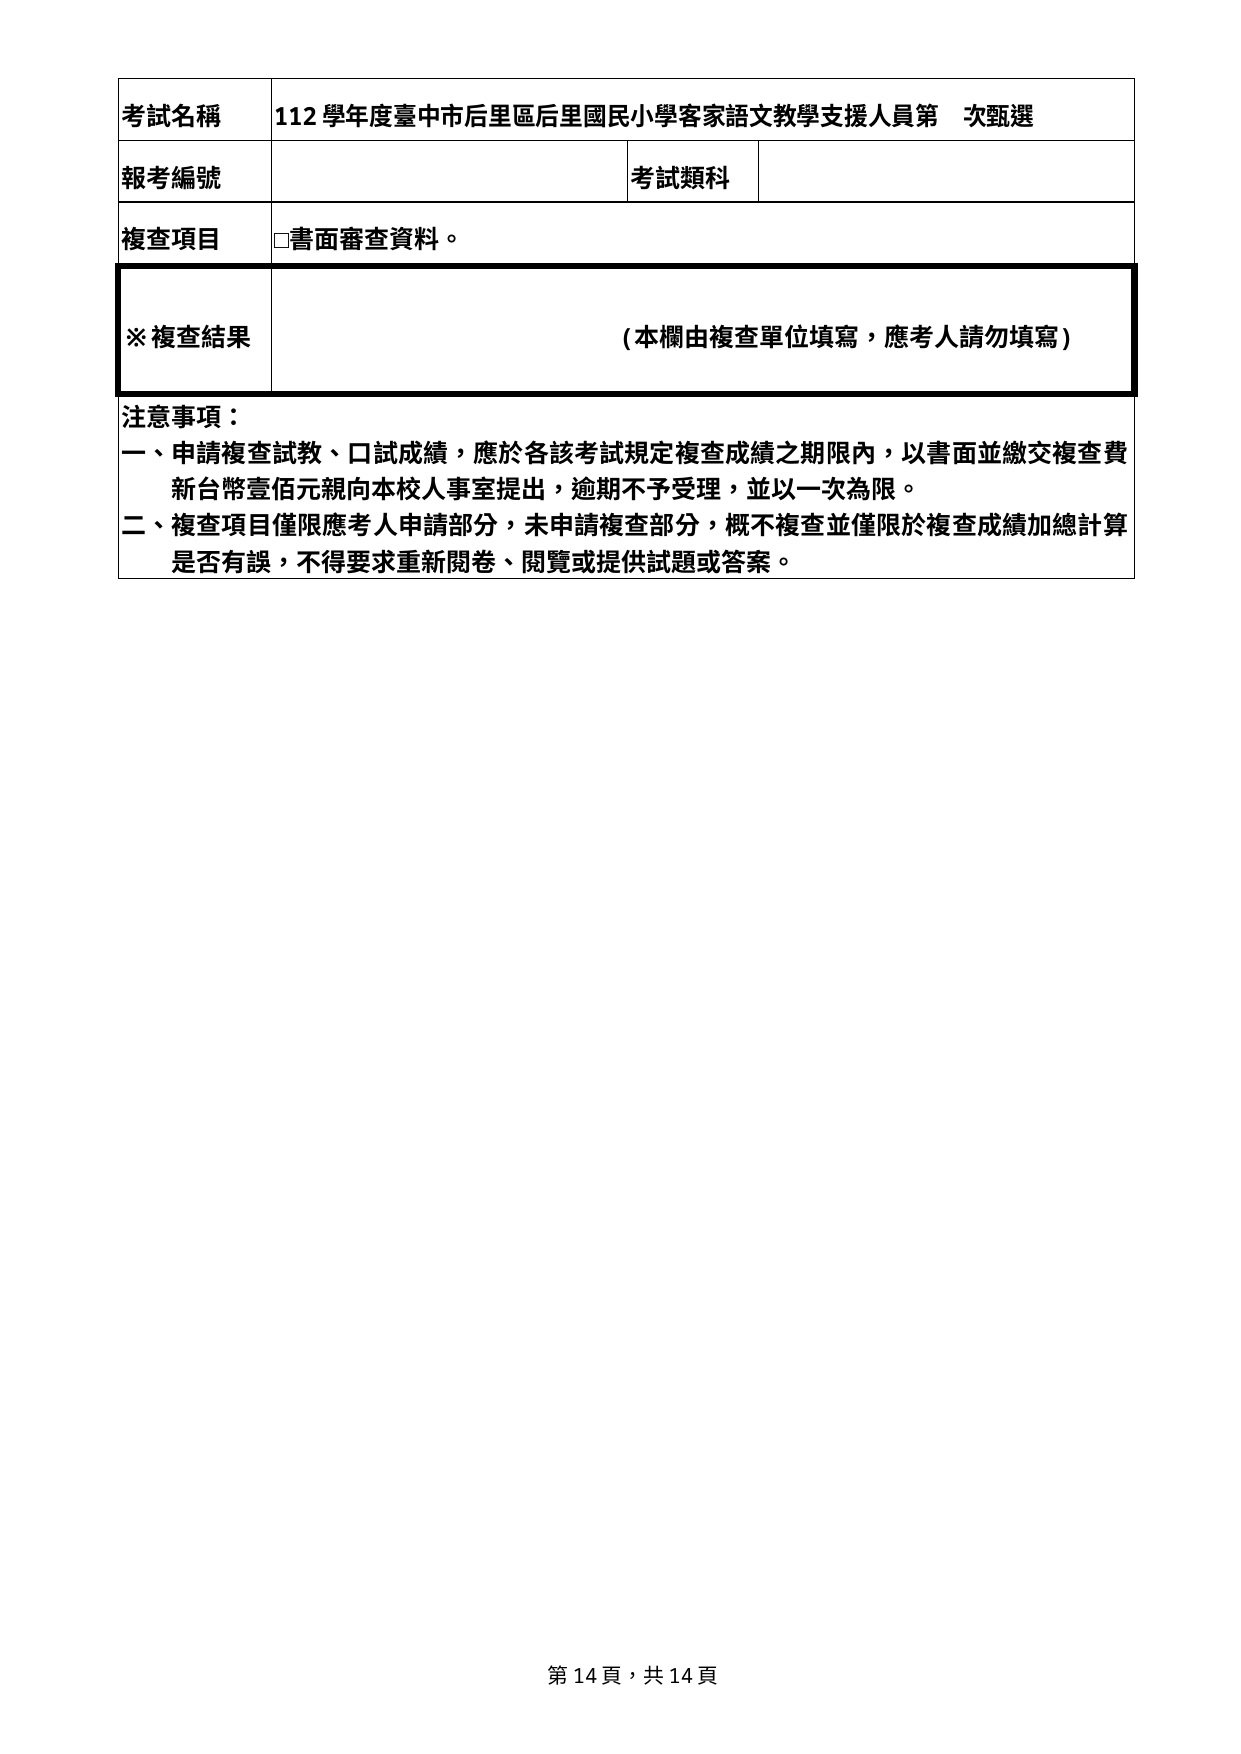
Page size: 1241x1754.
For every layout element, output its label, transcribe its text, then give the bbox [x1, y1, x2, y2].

table_cell [759, 141, 1134, 201]
table_cell 考試名稱 [119, 79, 271, 140]
table_cell 112學年度臺中市后里區后里國民小學客家語文教學支援人員第 次甄選 [272, 79, 1134, 140]
table_cell 考試類科 [628, 141, 758, 201]
table_cell 注意事項： 一、申請複查試教、口試成績，應於各該考試規定複查成績之期限內，以書面並繳交複查費新台幣壹佰元親向本校人事室提出，逾期不予受理，並以一次為限。 二、複查項目僅限應考人申請部分，未申請複查部分，概不複查並僅限於複查成績加總計算是否有誤，不得要求重新閱卷、閱覽或提供試題或答案。 [119, 397, 1134, 578]
table_cell ※複查結果 [121, 269, 271, 391]
table_cell 複查項目 [119, 203, 271, 263]
table_cell □書面審查資料。 [272, 203, 1134, 263]
table_cell (本欄由複查單位填寫，應考人請勿填寫) [272, 269, 1131, 391]
table_cell [272, 141, 627, 201]
table_cell 報考編號 [119, 141, 271, 201]
